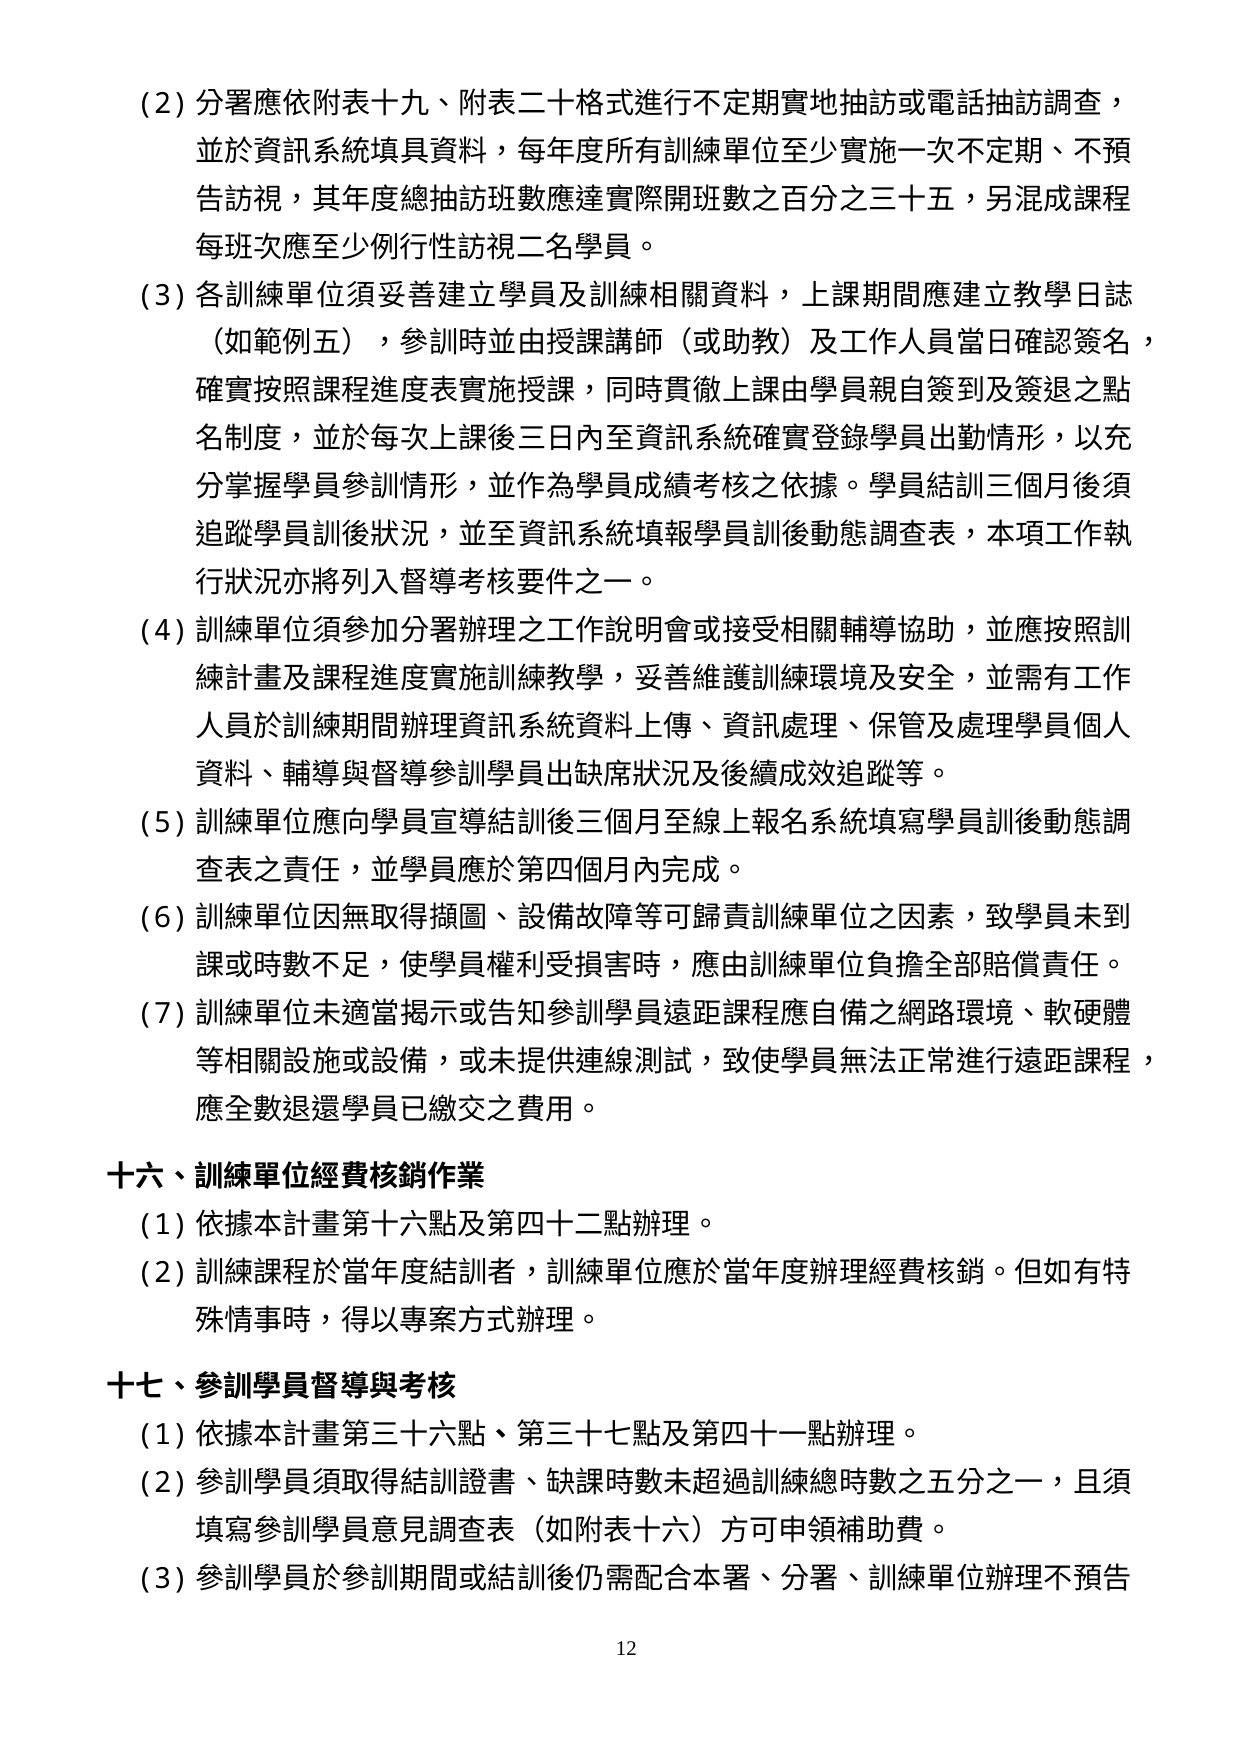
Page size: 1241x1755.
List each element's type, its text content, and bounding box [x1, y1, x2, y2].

list 依據本計畫第三十六點、第三十七點及第四十一點辦理。 [136, 1406, 1134, 1454]
list 訓練課程於當年度結訓者，訓練單位應於當年度辦理經費核銷。但如有特殊情事時，得以專案方式辦理。 [136, 1244, 1134, 1339]
list 參訓學員於參訓期間或結訓後仍需配合本署、分署、訓練單位辦理不預告 [136, 1550, 1134, 1598]
list 訓練單位因無取得擷圖、設備故障等可歸責訓練單位之因素，致學員未到課或時數不足，使學員權利受損害時，應由訓練單位負擔全部賠償責任。 [136, 889, 1134, 985]
list 訓練單位未適當揭示或告知參訓學員遠距課程應自備之網路環境、軟硬體等相關設施或設備，或未提供連線測試，致使學員無法正常進行遠距課程，應全數退還學員已繳交之費用。 [136, 985, 1134, 1129]
list 訓練單位應向學員宣導結訓後三個月至線上報名系統填寫學員訓後動態調查表之責任，並學員應於第四個月內完成。 [136, 794, 1134, 889]
list 各訓練單位須妥善建立學員及訓練相關資料，上課期間應建立教學日誌（如範例五），參訓時並由授課講師（或助教）及工作人員當日確認簽名，確實按照課程進度表實施授課，同時貫徹上課由學員親自簽到及簽退之點名制度，並於每次上課後三日內至資訊系統確實登錄學員出勤情形，以充分掌握學員參訓情形，並作為學員成績考核之依據。學員結訓三個月後須追蹤學員訓後狀況，並至資訊系統填報學員訓後動態調查表，本項工作執行狀況亦將列入督導考核要件之一。 [136, 267, 1134, 602]
text 十七、參訓學員督導與考核 [106, 1358, 1154, 1406]
text 十六、訓練單位經費核銷作業 [106, 1148, 1154, 1196]
list 分署應依附表十九、附表二十格式進行不定期實地抽訪或電話抽訪調查，並於資訊系統填具資料，每年度所有訓練單位至少實施一次不定期、不預告訪視，其年度總抽訪班數應達實際開班數之百分之三十五，另混成課程每班次應至少例行性訪視二名學員。 [136, 75, 1134, 267]
list 參訓學員須取得結訓證書、缺課時數未超過訓練總時數之五分之一，且須填寫參訓學員意見調查表（如附表十六）方可申領補助費。 [136, 1454, 1134, 1550]
list 訓練單位須參加分署辦理之工作說明會或接受相關輔導協助，並應按照訓練計畫及課程進度實施訓練教學，妥善維護訓練環境及安全，並需有工作人員於訓練期間辦理資訊系統資料上傳、資訊處理、保管及處理學員個人資料、輔導與督導參訓學員出缺席狀況及後續成效追蹤等。 [136, 602, 1134, 794]
list 依據本計畫第十六點及第四十二點辦理。 [136, 1196, 1134, 1244]
